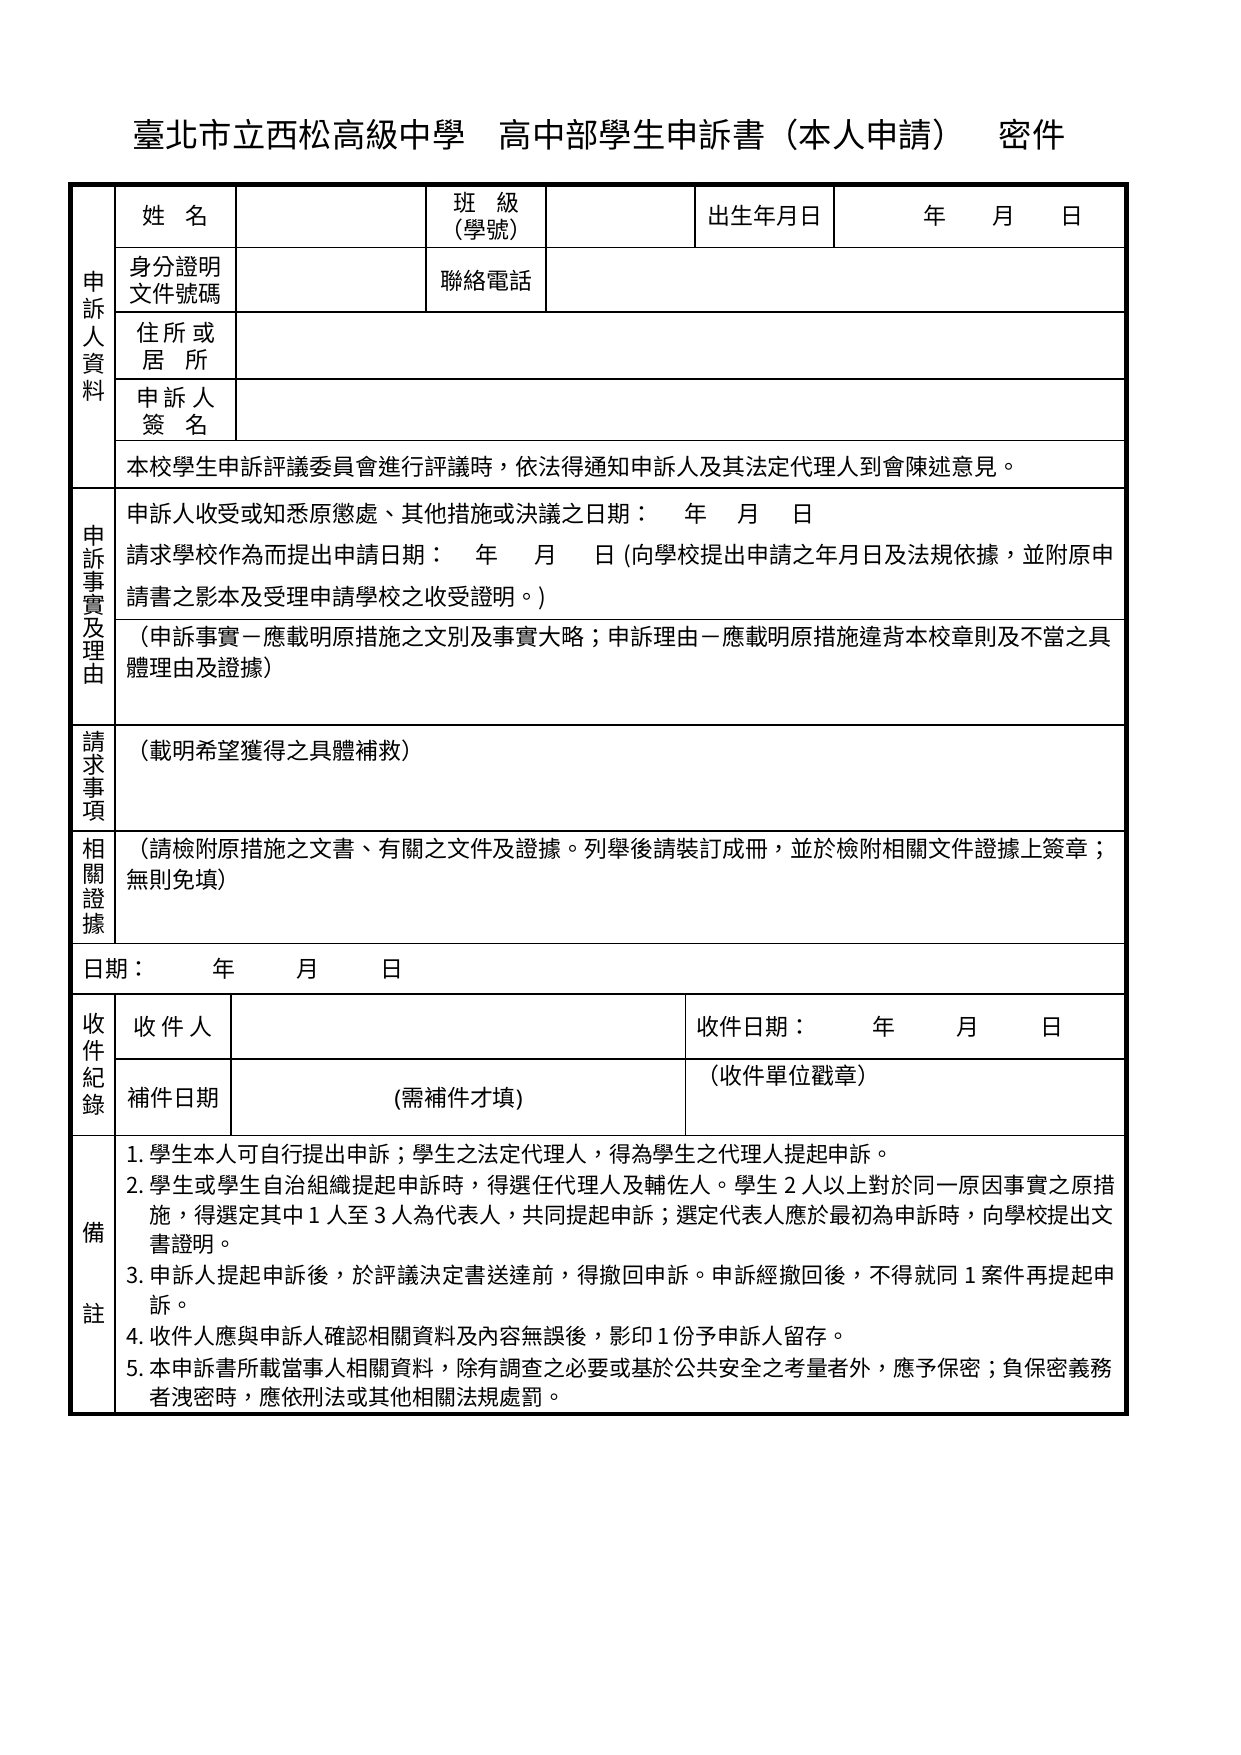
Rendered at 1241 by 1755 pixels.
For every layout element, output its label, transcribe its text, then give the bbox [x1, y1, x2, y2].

table_cell 收件紀錄 [73, 995, 114, 1135]
table_cell (需補件才填) [232, 1060, 685, 1135]
table_header 申訴人資料 [73, 187, 114, 487]
table_cell 收 件 人 [116, 995, 230, 1058]
table_cell 日期： 年 月 日 [73, 944, 1124, 993]
table_cell （請檢附原措施之文書、有關之文件及證據。列舉後請裝訂成冊，並於檢附相關文件證據上簽章；無則免填） [116, 832, 1124, 943]
table_cell [237, 248, 425, 311]
table_cell 聯絡電話 [427, 248, 545, 311]
table_cell 請求事項 [73, 726, 114, 830]
table_cell 補件日期 [116, 1060, 230, 1135]
table_cell [237, 313, 1124, 378]
table_cell 身分證明 文件號碼 [116, 248, 235, 311]
table_cell [547, 248, 1124, 311]
table_header 年 月 日 [835, 187, 1124, 247]
table_cell 申 訴 人 簽 名 [116, 380, 235, 440]
table_header 出生年月日 [696, 187, 833, 247]
table_cell [237, 380, 1124, 440]
text 臺北市立西松高級中學 高中部學生申訴書（本人申請） 密件 [75, 108, 1122, 157]
table_cell （申訴事實－應載明原措施之文別及事實大略；申訴理由－應載明原措施違背本校章則及不當之具體理由及證據） [116, 620, 1124, 724]
table_cell 備 註 [73, 1136, 114, 1411]
table_cell 收件日期： 年 月 日 [686, 995, 1124, 1058]
table_cell [232, 995, 685, 1058]
table_header [237, 187, 425, 247]
table_cell （收件單位戳章） [686, 1060, 1124, 1135]
table_header 姓 名 [116, 187, 235, 247]
table_cell 申訴事實及理由 [73, 489, 114, 724]
table_cell 住 所 或 居 所 [116, 313, 235, 378]
table_cell （載明希望獲得之具體補救） [116, 726, 1124, 830]
table_cell 1. 學生本人可自行提出申訴；學生之法定代理人，得為學生之代理人提起申訴。 2. 學生或學生自治組織提起申訴時，得選任代理人及輔佐人。學生2人以上對於同一原因事實之原措施，得選定其中1人至3人為代表人，共同提起申訴；選定代表人應於最初為申訴時，向學校提出文書證明。 3. 申訴人提起申訴後，於評議決定書送達前，得撤回申訴。申訴經撤回後，不得就同1案件再提起申訴。 4. 收件人應與申訴人確認相關資料及內容無誤後，影印1份予申訴人留存。 5. 本申訴書所載當事人相關資料，除有調查之必要或基於公共安全之考量者外，應予保密；負保密義務者洩密時，應依刑法或其他相關法規處罰。 [116, 1136, 1124, 1411]
table_cell 相關證據 [73, 832, 114, 943]
table_cell 本校學生申訴評議委員會進行評議時，依法得通知申訴人及其法定代理人到會陳述意見。 [116, 441, 1124, 487]
table_header 班 級 （學號） [427, 187, 545, 247]
table_header [547, 187, 694, 247]
table_cell 申訴人收受或知悉原懲處、其他措施或決議之日期： 年 月 日 請求學校作為而提出申請日期： 年 月 日 (向學校提出申請之年月日及法規依據，並附原申請書之影本及受理申請學校之收受證明。) [116, 489, 1124, 618]
